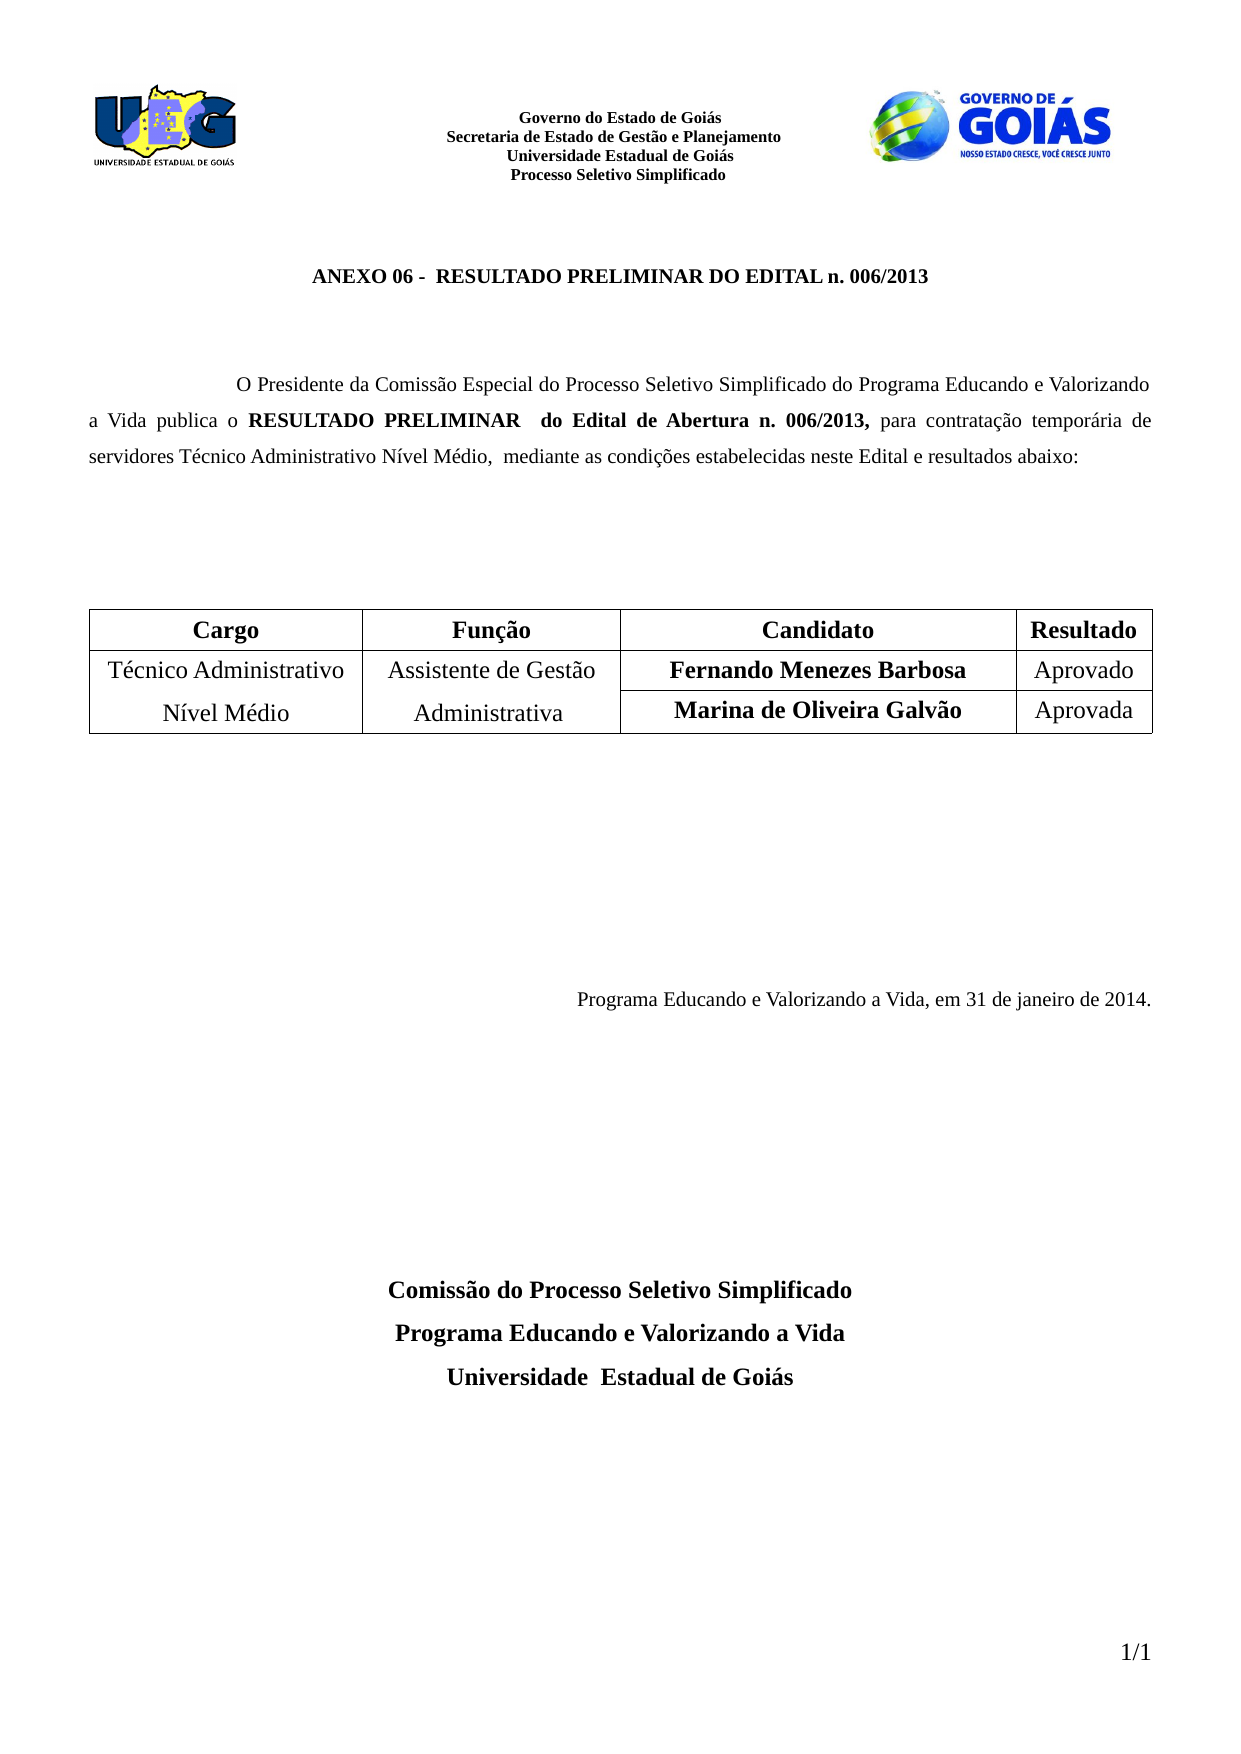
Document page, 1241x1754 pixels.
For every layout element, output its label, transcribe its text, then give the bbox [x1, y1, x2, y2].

picture [93, 83, 237, 167]
text Programa Educando e Valorizando a Vida [88, 1318, 1152, 1347]
table_header Resultado [1017, 610, 1152, 649]
table_header Função [363, 610, 620, 649]
table_cell Fernando Menezes Barbosa [621, 651, 1016, 690]
table_header Candidato [621, 610, 1016, 649]
text Universidade Estadual de Goiás [88, 1362, 1152, 1390]
picture [856, 72, 1124, 179]
text ANEXO 06 - RESULTADO PRELIMINAR DO EDITAL n. 006/2013 [88, 263, 1152, 288]
table_cell Aprovada [1017, 691, 1152, 733]
table_cell Assistente de Gestão Administrativa [363, 651, 620, 733]
text Comissão do Processo Seletivo Simplificado [88, 1275, 1152, 1304]
text Programa Educando e Valorizando a Vida, em 31 de janeiro de 2014. [88, 987, 1152, 1011]
text O Presidente da Comissão Especial do Processo Seletivo Simplificado do Programa Educando e Valorizando a Vida publica o RESULTADO PRELIMINAR do Edital de Abertura n. 006/2013, para contratação temporária de servidores Técnico Administrativo Nível Médio, mediante as condições estabelecidas neste Edital e resultados abaixo: [88, 372, 1152, 468]
table_cell Aprovado [1017, 651, 1152, 690]
table_header Cargo [90, 610, 362, 649]
table_cell Técnico Administrativo Nível Médio [90, 651, 362, 733]
table_cell Marina de Oliveira Galvão [621, 691, 1016, 733]
